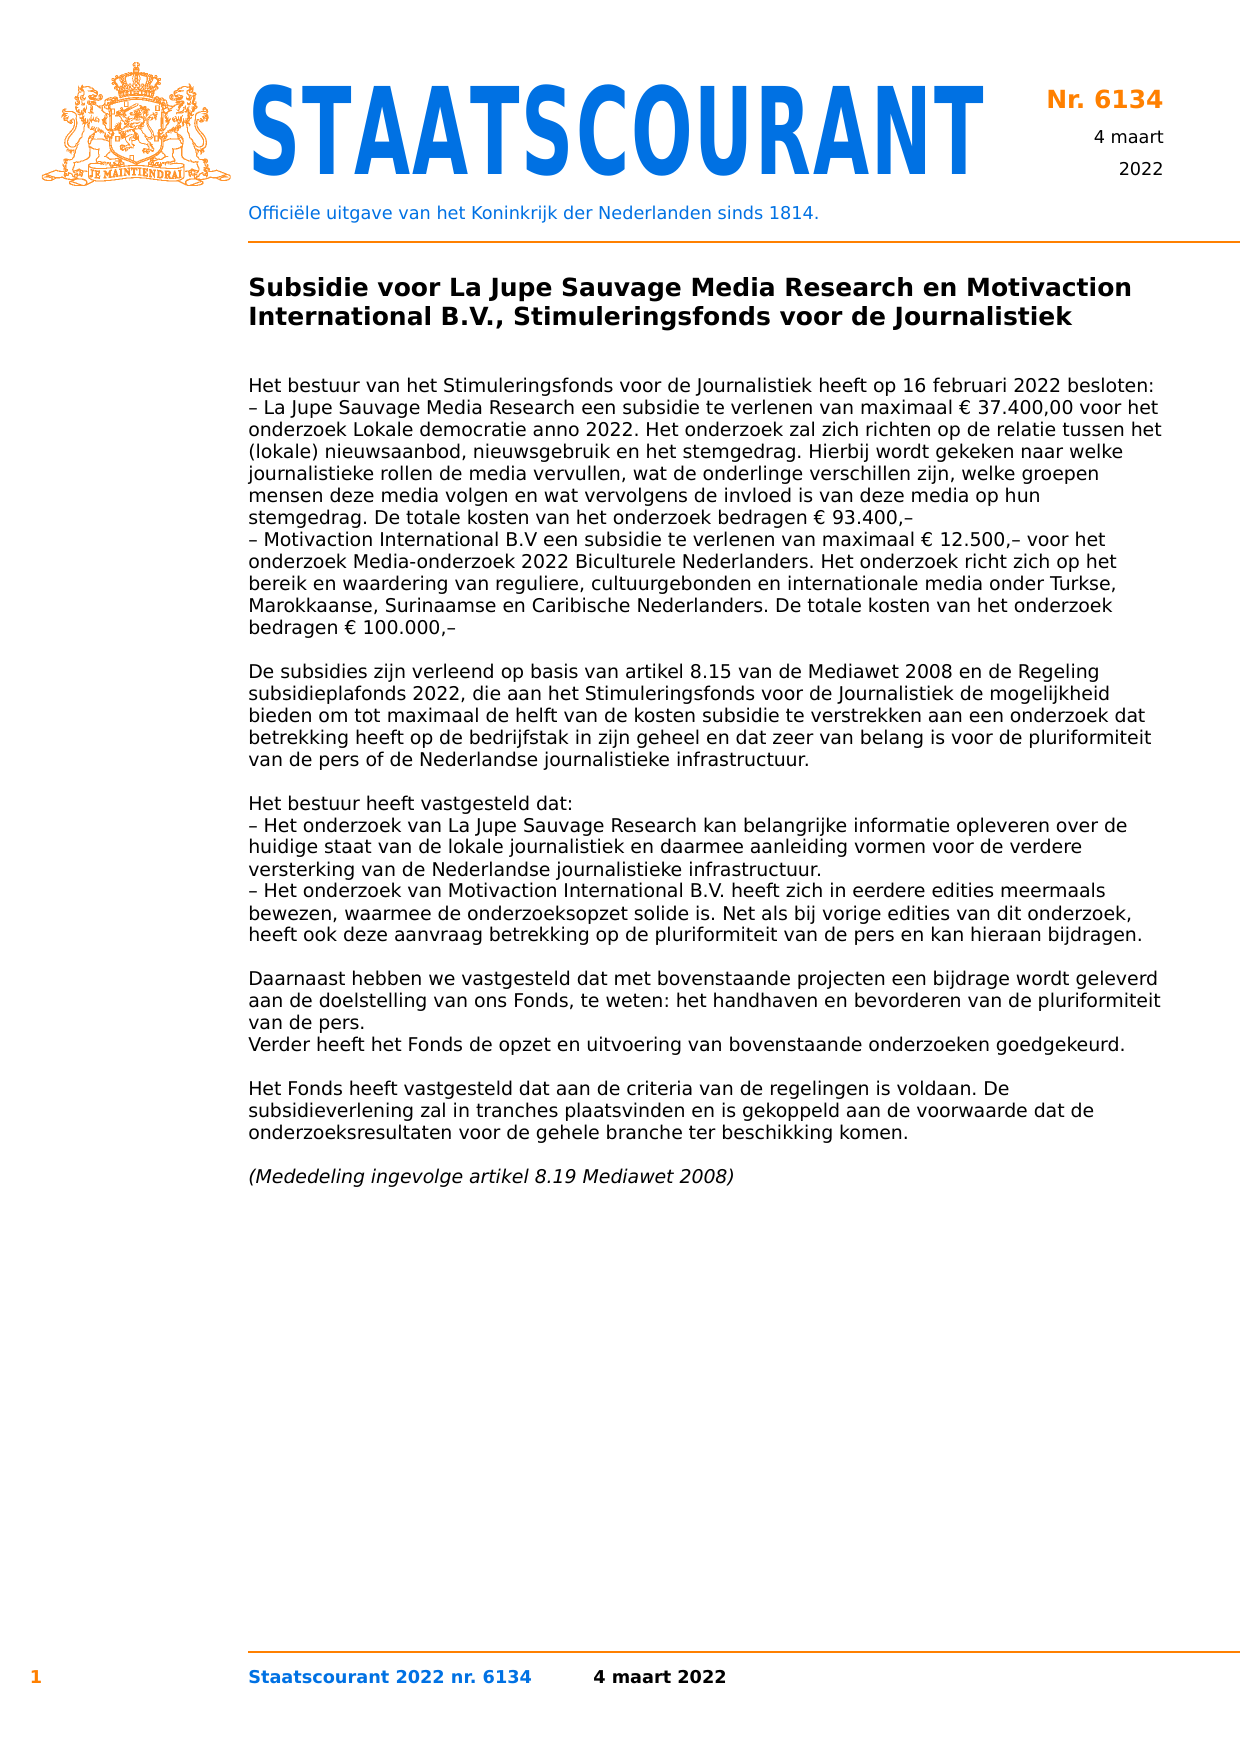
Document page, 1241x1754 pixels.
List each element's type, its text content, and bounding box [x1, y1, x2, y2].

text (Mededeling ingevolge artikel 8.19 Mediawet 2008) [248, 1166, 1163, 1188]
text – Motivaction International B.V een subsidie te verlenen van maximaal € 12.500,– voor het onderzoek Media-onderzoek 2022 Biculturele Nederlanders. Het onderzoek richt zich op het bereik en waardering van reguliere, cultuurgebonden en internationale media onder Turkse, Marokkaanse, Surinaamse en Caribische Nederlanders. De totale kosten van het onderzoek bedragen € 100.000,– [248, 529, 1163, 639]
table_cell 2022 [998, 153, 1240, 203]
table_header STAATSCOURANT [248, 62, 998, 203]
table_header Nr. 6134 [998, 62, 1240, 121]
text – La Jupe Sauvage Media Research een subsidie te verlenen van maximaal € 37.400,00 voor het onderzoek Lokale democratie anno 2022. Het onderzoek zal zich richten op de relatie tussen het (lokale) nieuwsaanbod, nieuwsgebruik en het stemgedrag. Hierbij wordt gekeken naar welke journalistieke rollen de media vervullen, wat de onderlinge verschillen zijn, welke groepen mensen deze media volgen en wat vervolgens de invloed is van deze media op hun stemgedrag. De totale kosten van het onderzoek bedragen € 93.400,– [248, 397, 1163, 529]
text Het bestuur heeft vastgesteld dat: [248, 792, 1163, 814]
text De subsidies zijn verleend op basis van artikel 8.15 van de Mediawet 2008 en de Regeling subsidieplafonds 2022, die aan het Stimuleringsfonds voor de Journalistiek de mogelijkheid bieden om tot maximaal de helft van de kosten subsidie te verstrekken aan een onderzoek dat betrekking heeft op de bedrijfstak in zijn geheel en dat zeer van belang is voor de pluriformiteit van de pers of de Nederlandse journalistieke infrastructuur. [248, 661, 1163, 771]
table_cell Officiële uitgave van het Koninkrijk der Nederlanden sinds 1814. [248, 203, 1240, 241]
subtitle Subsidie voor La Jupe Sauvage Media Research en Motivaction International B.V., Stimuleringsfonds voor de Journalistiek [248, 273, 1163, 331]
table_header [25, 62, 248, 241]
text – Het onderzoek van Motivaction International B.V. heeft zich in eerdere edities meermaals bewezen, waarmee de onderzoeksopzet solide is. Net als bij vorige edities van dit onderzoek, heeft ook deze aanvraag betrekking op de pluriformiteit van de pers en kan hieraan bijdragen. [248, 880, 1163, 946]
text Het bestuur van het Stimuleringsfonds voor de Journalistiek heeft op 16 februari 2022 besloten: [248, 375, 1163, 397]
table_cell 4 maart [998, 121, 1240, 153]
picture [41, 62, 231, 186]
text Het Fonds heeft vastgesteld dat aan de criteria van de regelingen is voldaan. De subsidieverlening zal in tranches plaatsvinden en is gekoppeld aan de voorwaarde dat de onderzoeksresultaten voor de gehele branche ter beschikking komen. [248, 1078, 1163, 1144]
text – Het onderzoek van La Jupe Sauvage Research kan belangrijke informatie opleveren over de huidige staat van de lokale journalistiek en daarmee aanleiding vormen voor de verdere versterking van de Nederlandse journalistieke infrastructuur. [248, 814, 1163, 880]
text Verder heeft het Fonds de opzet en uitvoering van bovenstaande onderzoeken goedgekeurd. [248, 1034, 1163, 1056]
text Daarnaast hebben we vastgesteld dat met bovenstaande projecten een bijdrage wordt geleverd aan de doelstelling van ons Fonds, te weten: het handhaven en bevorderen van de pluriformiteit van de pers. [248, 968, 1163, 1034]
